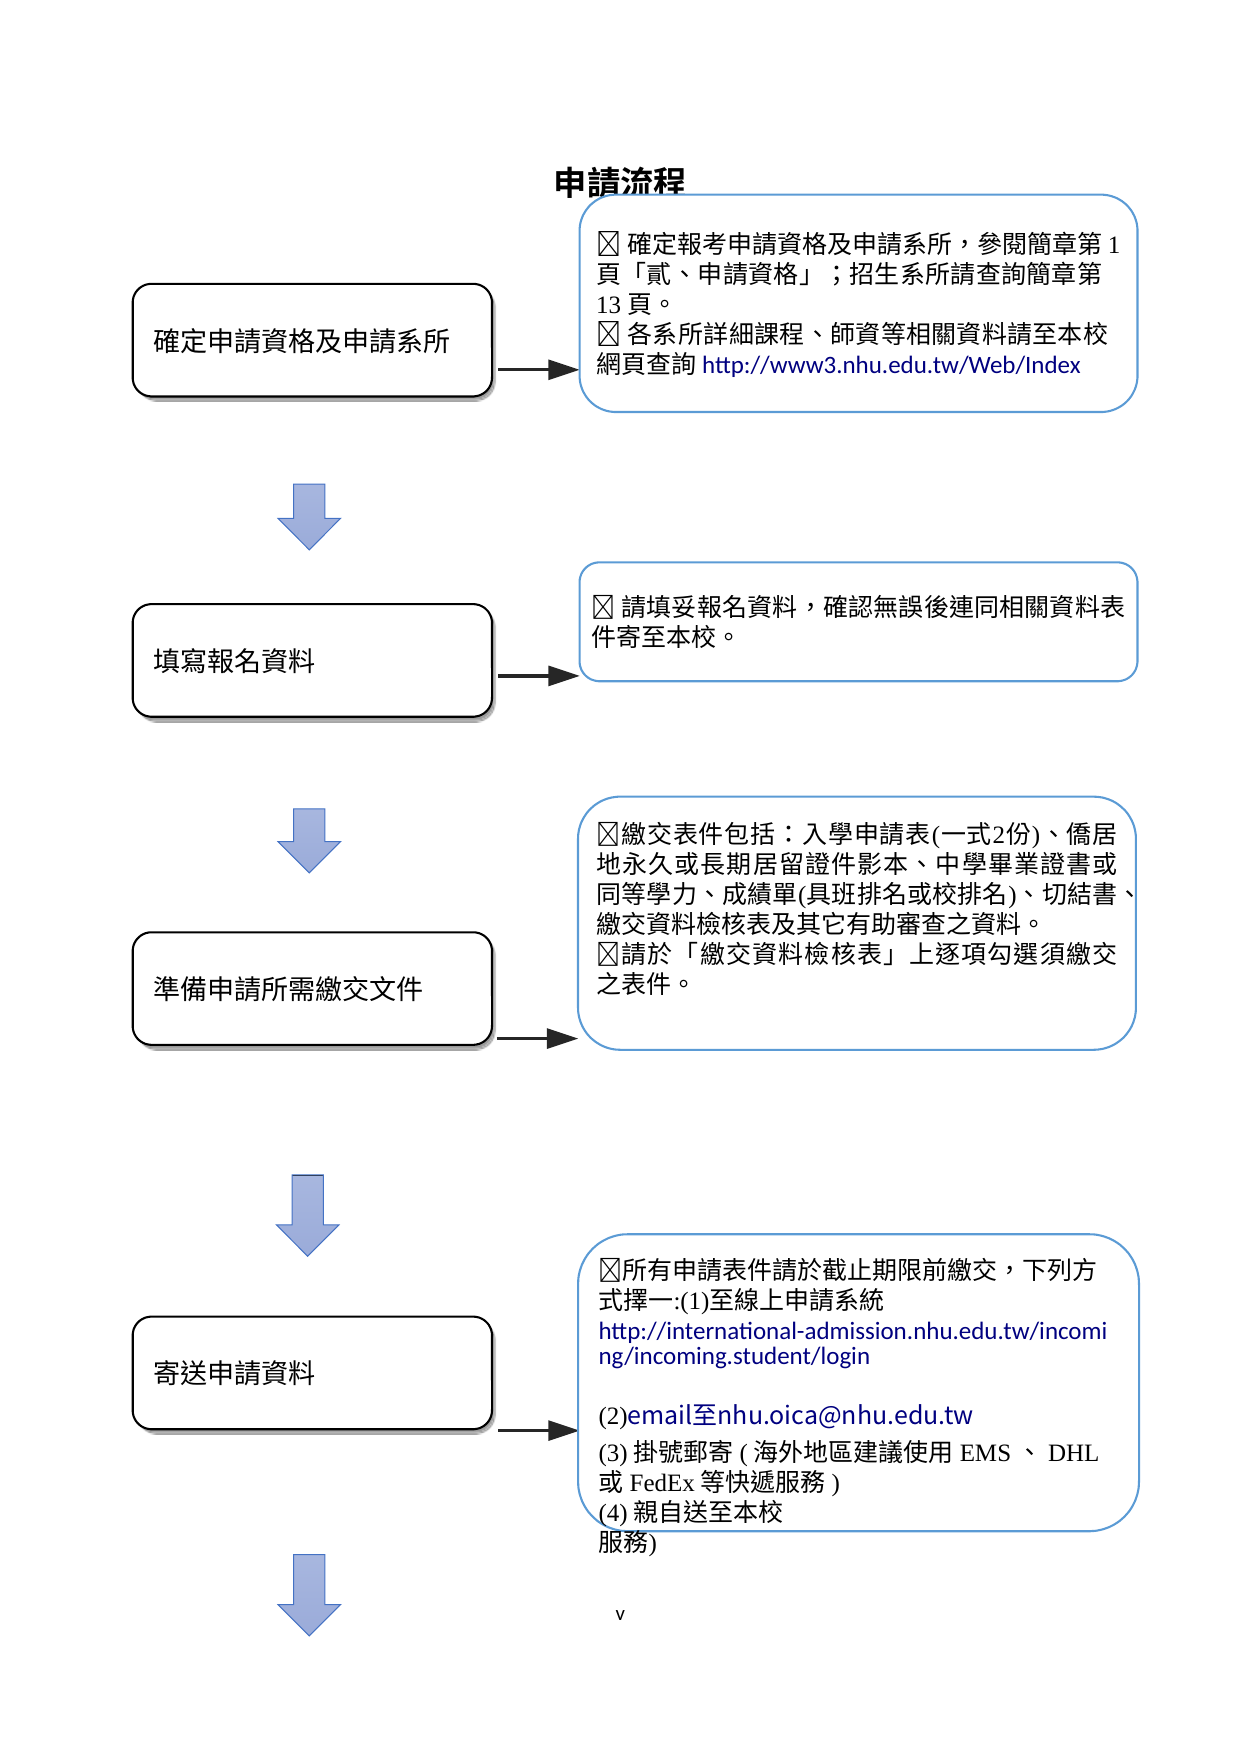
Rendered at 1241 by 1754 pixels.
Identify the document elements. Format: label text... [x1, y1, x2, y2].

subtitle 申請流程 [118, 157, 1122, 205]
